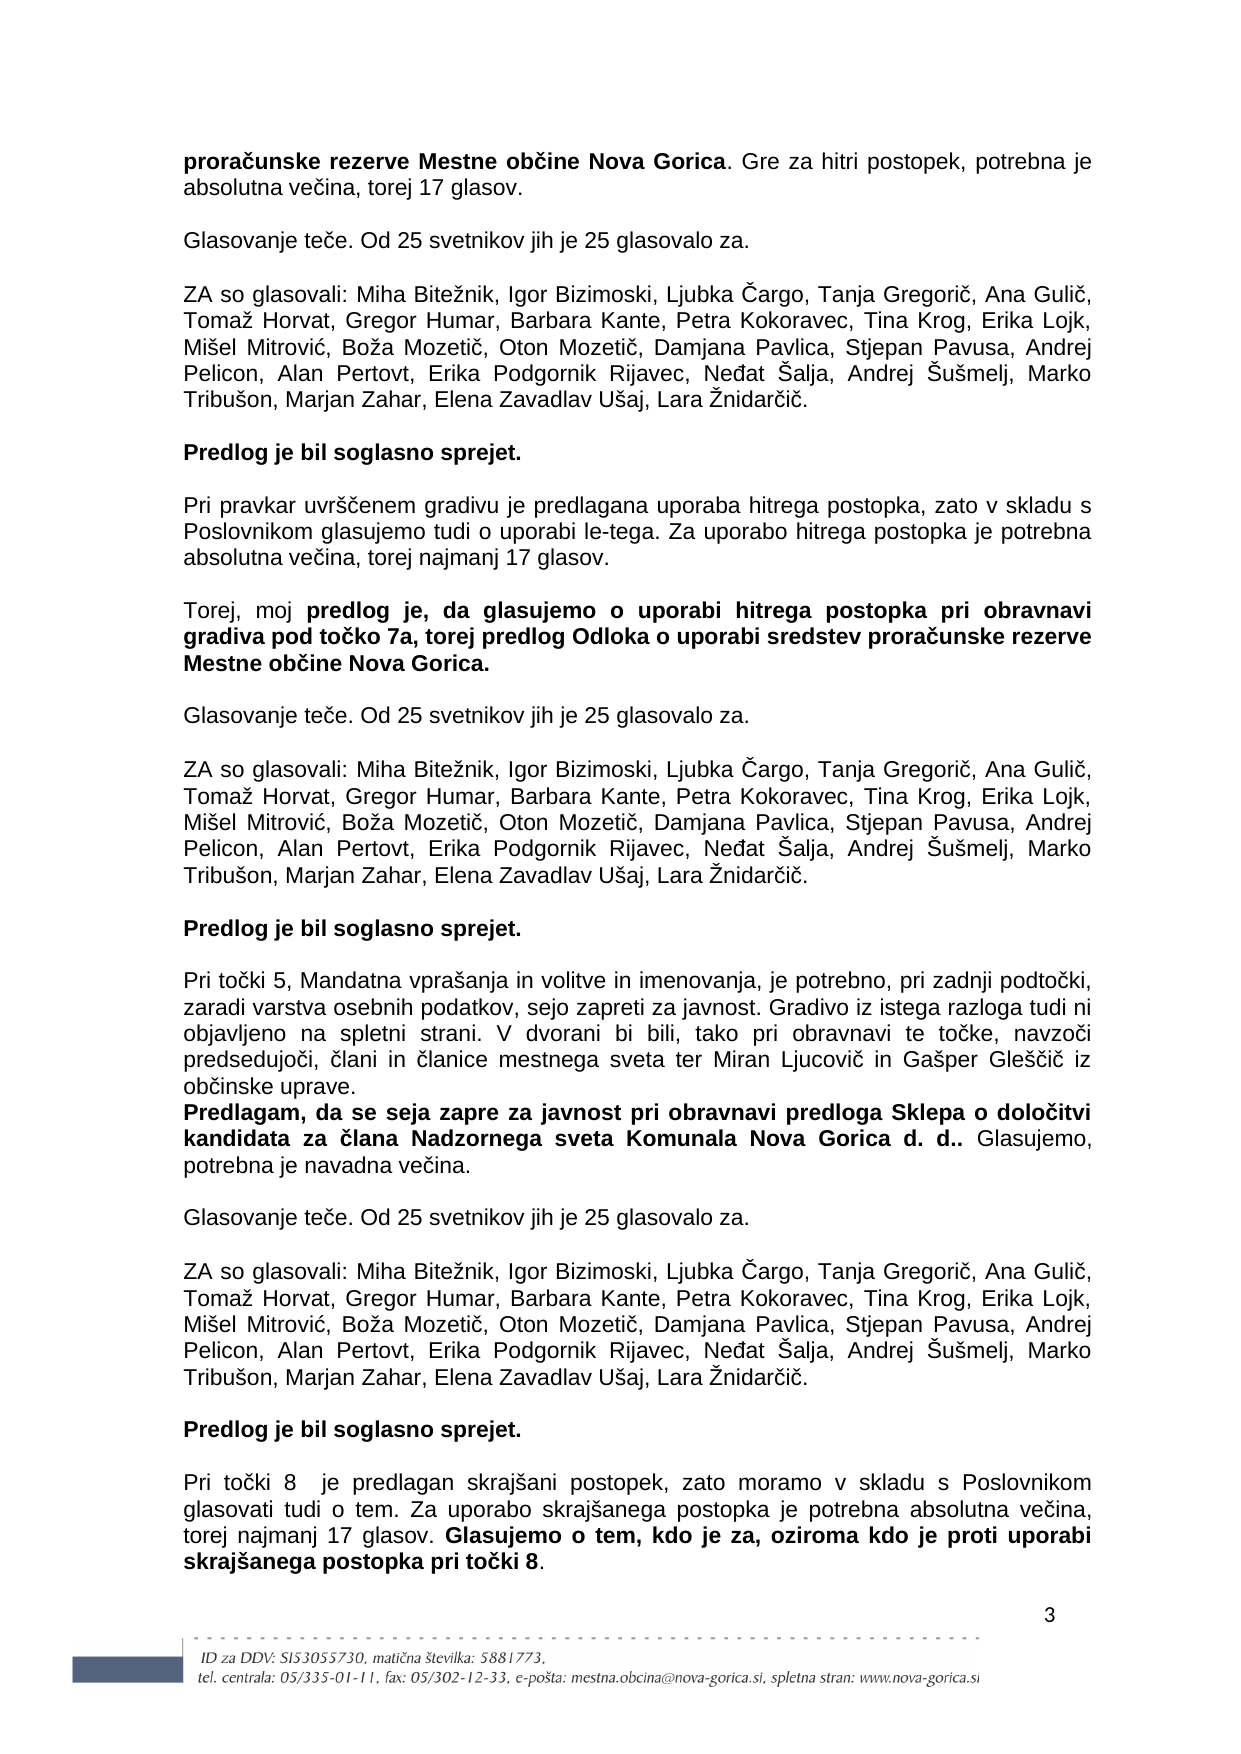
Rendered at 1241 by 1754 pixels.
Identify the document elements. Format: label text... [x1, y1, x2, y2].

text Pri točki 5, Mandatna vprašanja in volitve in imenovanja, je potrebno, pri zadnji podtočki, zaradi varstva osebnih podatkov, sejo zapreti za javnost. Gradivo iz istega razloga tudi ni objavljeno na spletni strani. V dvorani bi bili, tako pri obravnavi te točke, navzoči predsedujoči, člani in članice mestnega sveta ter Miran Ljucovič in Gašper Gleščič iz občinske uprave. [183, 967, 1092, 1099]
text Predlog je bil soglasno sprejet. [183, 439, 1092, 465]
text Pri pravkar uvrščenem gradivu je predlagana uporaba hitrega postopka, zato v skladu s Poslovnikom glasujemo tudi o uporabi le-tega. Za uporabo hitrega postopka je potrebna absolutna večina, torej najmanj 17 glasov. [183, 492, 1092, 571]
text Glasovanje teče. Od 25 svetnikov jih je 25 glasovalo za. [183, 702, 1092, 729]
text Predlog je bil soglasno sprejet. [183, 1416, 1092, 1443]
text Predlagam, da se seja zapre za javnost pri obravnavi predloga Sklepa o določitvi kandidata za člana Nadzornega sveta Komunala Nova Gorica d. d.. Glasujemo, potrebna je navadna večina. [183, 1099, 1092, 1178]
text ZA so glasovali: Miha Bitežnik, Igor Bizimoski, Ljubka Čargo, Tanja Gregorič, Ana Gulič, Tomaž Horvat, Gregor Humar, Barbara Kante, Petra Kokoravec, Tina Krog, Erika Lojk, Mišel Mitrović, Boža Mozetič, Oton Mozetič, Damjana Pavlica, Stjepan Pavusa, Andrej Pelicon, Alan Pertovt, Erika Podgornik Rijavec, Neđat Šalja, Andrej Šušmelj, Marko Tribušon, Marjan Zahar, Elena Zavadlav Ušaj, Lara Žnidarčič. [183, 1257, 1092, 1390]
text Predlog je bil soglasno sprejet. [183, 914, 1092, 941]
text proračunske rezerve Mestne občine Nova Gorica. Gre za hitri postopek, potrebna je absolutna večina, torej 17 glasov. [183, 148, 1092, 200]
text Pri točki 8 je predlagan skrajšani postopek, zato moramo v skladu s Poslovnikom glasovati tudi o tem. Za uporabo skrajšanega postopka je potrebna absolutna večina, torej najmanj 17 glasov. Glasujemo o tem, kdo je za, oziroma kdo je proti uporabi skrajšanega postopka pri točki 8. [183, 1469, 1092, 1574]
text ZA so glasovali: Miha Bitežnik, Igor Bizimoski, Ljubka Čargo, Tanja Gregorič, Ana Gulič, Tomaž Horvat, Gregor Humar, Barbara Kante, Petra Kokoravec, Tina Krog, Erika Lojk, Mišel Mitrović, Boža Mozetič, Oton Mozetič, Damjana Pavlica, Stjepan Pavusa, Andrej Pelicon, Alan Pertovt, Erika Podgornik Rijavec, Neđat Šalja, Andrej Šušmelj, Marko Tribušon, Marjan Zahar, Elena Zavadlav Ušaj, Lara Žnidarčič. [183, 755, 1092, 888]
text Glasovanje teče. Od 25 svetnikov jih je 25 glasovalo za. [183, 227, 1092, 253]
text Glasovanje teče. Od 25 svetnikov jih je 25 glasovalo za. [183, 1204, 1092, 1231]
text Torej, moj predlog je, da glasujemo o uporabi hitrega postopka pri obravnavi gradiva pod točko 7a, torej predlog Odloka o uporabi sredstev proračunske rezerve Mestne občine Nova Gorica. [183, 597, 1092, 676]
text ZA so glasovali: Miha Bitežnik, Igor Bizimoski, Ljubka Čargo, Tanja Gregorič, Ana Gulič, Tomaž Horvat, Gregor Humar, Barbara Kante, Petra Kokoravec, Tina Krog, Erika Lojk, Mišel Mitrović, Boža Mozetič, Oton Mozetič, Damjana Pavlica, Stjepan Pavusa, Andrej Pelicon, Alan Pertovt, Erika Podgornik Rijavec, Neđat Šalja, Andrej Šušmelj, Marko Tribušon, Marjan Zahar, Elena Zavadlav Ušaj, Lara Žnidarčič. [183, 279, 1092, 412]
